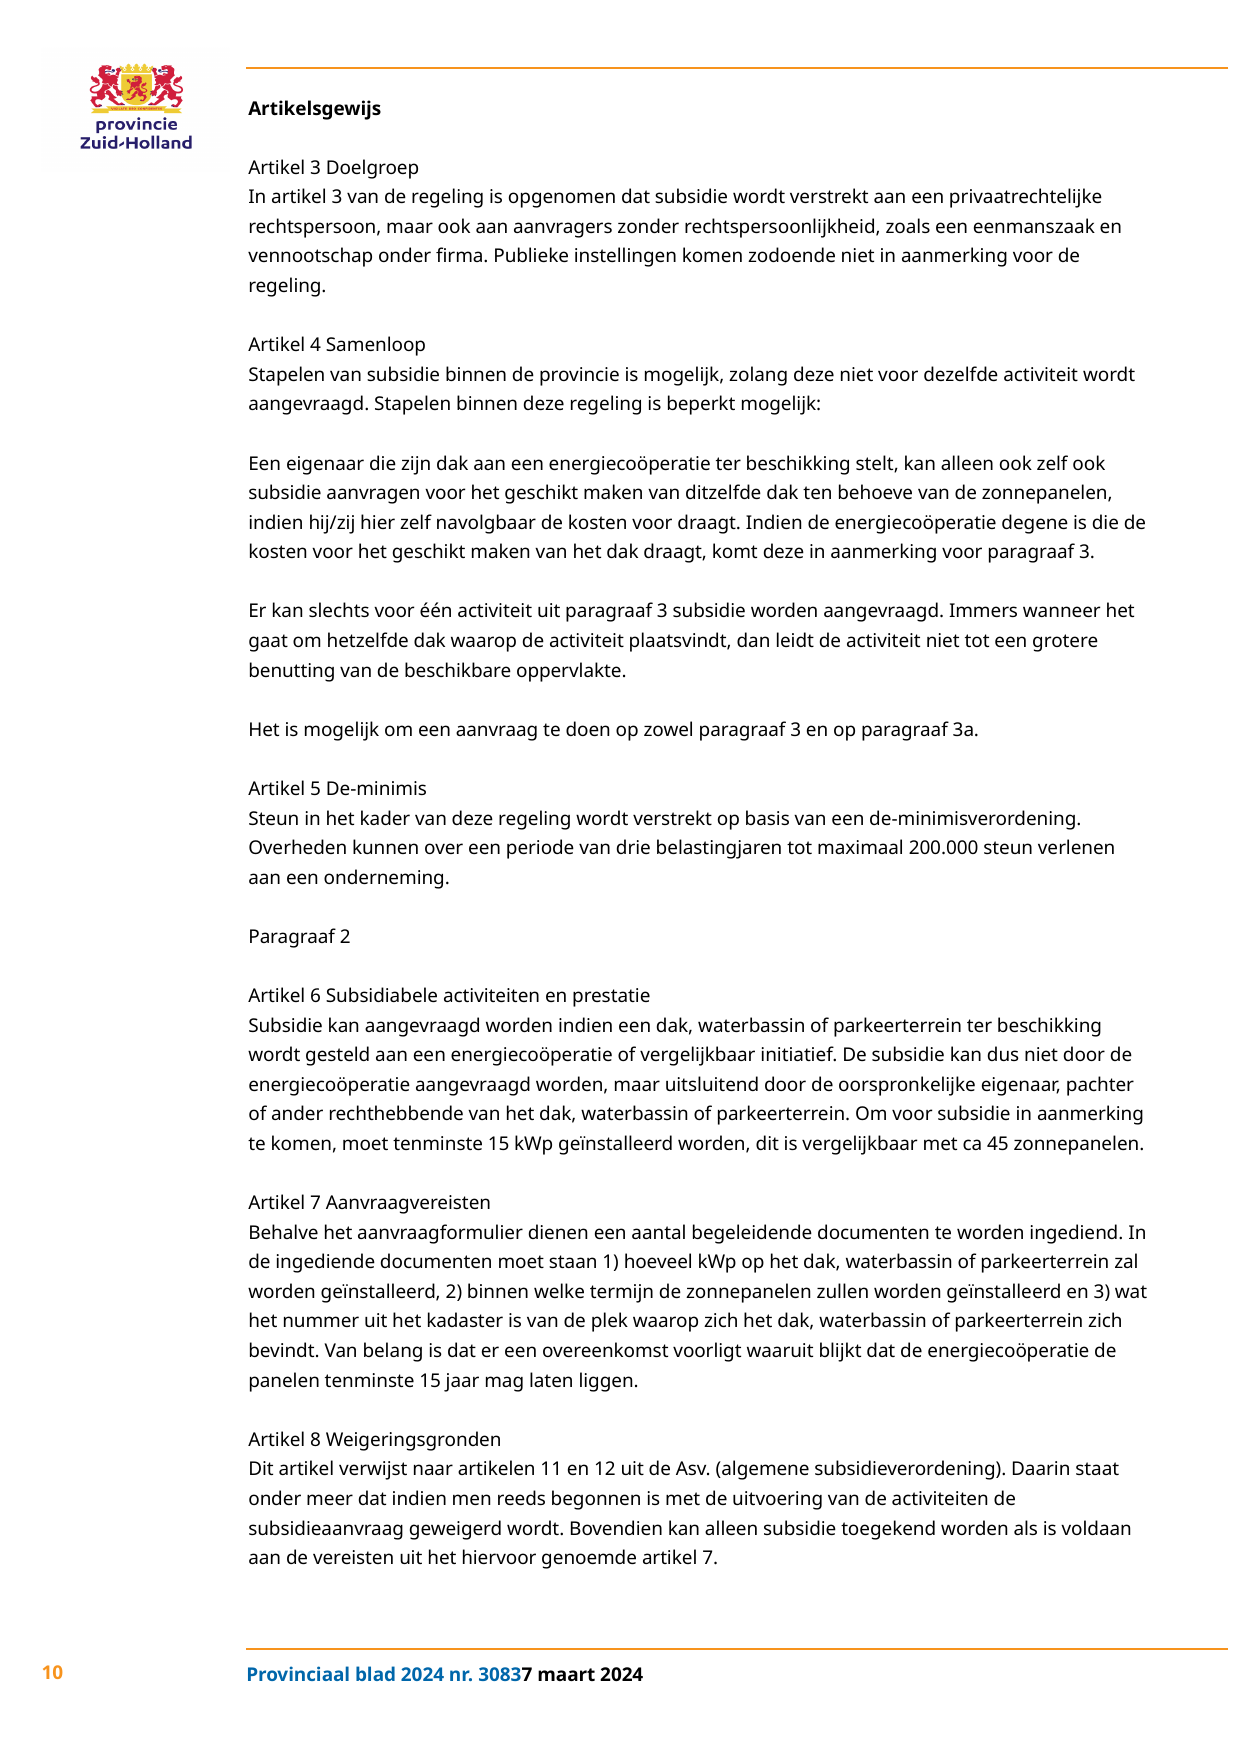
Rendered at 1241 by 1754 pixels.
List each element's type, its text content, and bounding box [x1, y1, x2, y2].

text Er kan slechts voor één activiteit uit paragraaf 3 subsidie worden aangevraagd. Immers wanneer het gaat om hetzelfde dak waarop de activiteit plaatsvindt, dan leidt de activiteit niet tot een grotere benutting van de beschikbare oppervlakte. [248, 598, 1152, 683]
text Artikelsgewijs [248, 95, 1152, 121]
picture [41, 47, 231, 172]
text Artikel 7 Aanvraagvereisten [248, 1189, 1152, 1215]
text Subsidie kan aangevraagd worden indien een dak, waterbassin of parkeerterrein ter beschikking wordt gesteld aan een energiecoöperatie of vergelijkbaar initiatief. De subsidie kan dus niet door de energiecoöperatie aangevraagd worden, maar uitsluitend door de oorspronkelijke eigenaar, pachter of ander rechthebbende van het dak, waterbassin of parkeerterrein. Om voor subsidie in aanmerking te komen, moet tenminste 15 kWp geïnstalleerd worden, dit is vergelijkbaar met ca 45 zonnepanelen. [248, 1012, 1152, 1156]
text Artikel 6 Subsidiabele activiteiten en prestatie [248, 982, 1152, 1008]
text Behalve het aanvraagformulier dienen een aantal begeleidende documenten te worden ingediend. In de ingediende documenten moet staan 1) hoeveel kWp op het dak, waterbassin of parkeerterrein zal worden geïnstalleerd, 2) binnen welke termijn de zonnepanelen zullen worden geïnstalleerd en 3) wat het nummer uit het kadaster is van de plek waarop zich het dak, waterbassin of parkeerterrein zich bevindt. Van belang is dat er een overeenkomst voorligt waaruit blijkt dat de energiecoöperatie de panelen tenminste 15 jaar mag laten liggen. [248, 1219, 1152, 1393]
text In artikel 3 van de regeling is opgenomen dat subsidie wordt verstrekt aan een privaatrechtelijke rechtspersoon, maar ook aan aanvragers zonder rechtspersoonlijkheid, zoals een eenmanszaak en vennootschap onder firma. Publieke instellingen komen zodoende niet in aanmerking voor de regeling. [248, 183, 1152, 298]
text Artikel 4 Samenloop [248, 331, 1152, 357]
text Een eigenaar die zijn dak aan een energiecoöperatie ter beschikking stelt, kan alleen ook zelf ook subsidie aanvragen voor het geschikt maken van ditzelfde dak ten behoeve van de zonnepanelen, indien hij/zij hier zelf navolgbaar de kosten voor draagt. Indien de energiecoöperatie degene is die de kosten voor het geschikt maken van het dak draagt, komt deze in aanmerking voor paragraaf 3. [248, 450, 1152, 564]
text Dit artikel verwijst naar artikelen 11 en 12 uit de Asv. (algemene subsidieverordening). Daarin staat onder meer dat indien men reeds begonnen is met de uitvoering van de activiteiten de subsidieaanvraag geweigerd wordt. Bovendien kan alleen subsidie toegekend worden als is voldaan aan de vereisten uit het hiervoor genoemde artikel 7. [248, 1456, 1152, 1570]
text Het is mogelijk om een aanvraag te doen op zowel paragraaf 3 en op paragraaf 3a. [248, 716, 1152, 742]
text Steun in het kader van deze regeling wordt verstrekt op basis van een de-minimisverordening. Overheden kunnen over een periode van drie belastingjaren tot maximaal 200.000 steun verlenen aan een onderneming. [248, 805, 1152, 890]
text Artikel 3 Doelgroep [248, 154, 1152, 180]
text Stapelen van subsidie binnen de provincie is mogelijk, zolang deze niet voor dezelfde activiteit wordt aangevraagd. Stapelen binnen deze regeling is beperkt mogelijk: [248, 361, 1152, 416]
text Paragraaf 2 [248, 923, 1152, 949]
text Artikel 8 Weigeringsgronden [248, 1426, 1152, 1452]
text Artikel 5 De-minimis [248, 775, 1152, 801]
